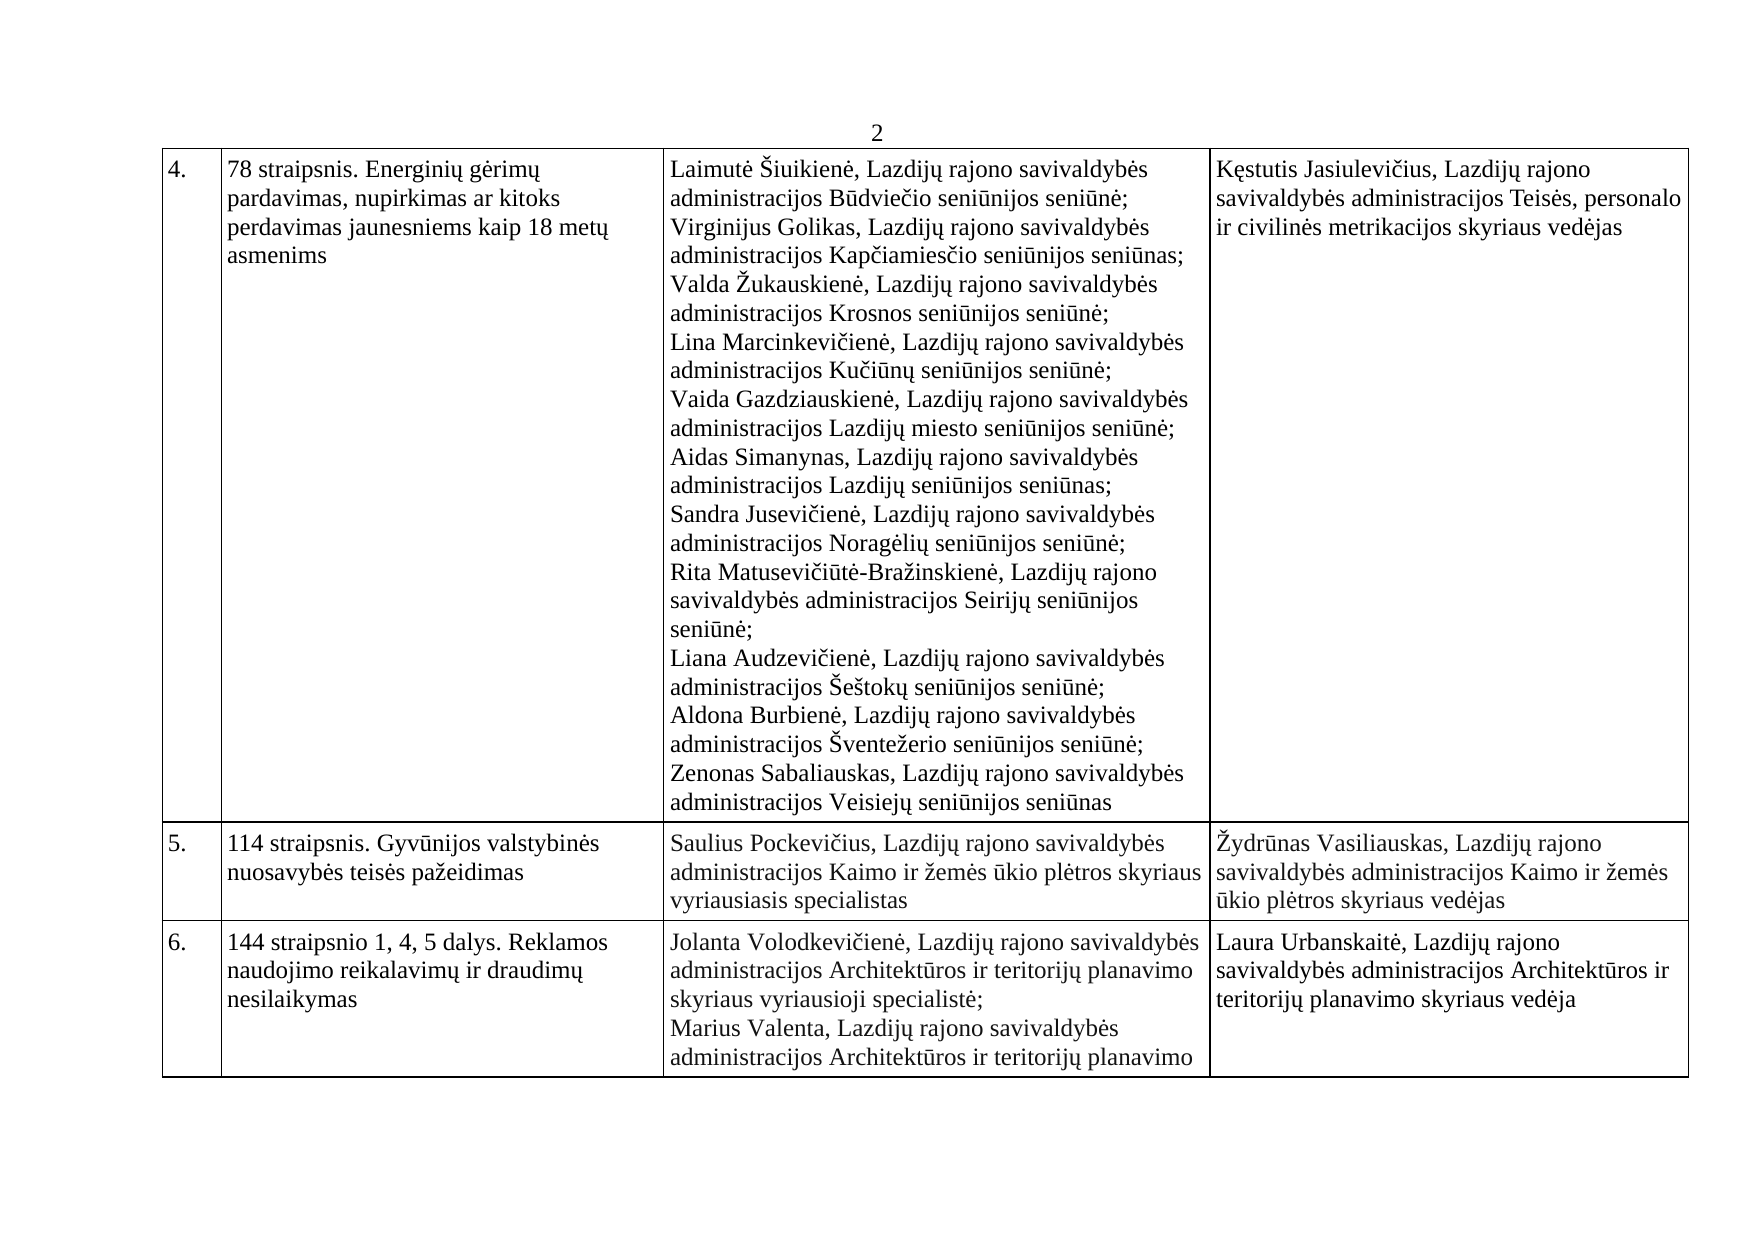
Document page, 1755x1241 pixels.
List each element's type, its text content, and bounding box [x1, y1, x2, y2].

table_cell 114 straipsnis. Gyvūnijos valstybinės nuosavybės teisės pažeidimas [222, 823, 663, 920]
table_cell 5. [163, 823, 221, 920]
table_cell 4. [163, 149, 221, 821]
table_cell Žydrūnas Vasiliauskas, Lazdijų rajono savivaldybės administracijos Kaimo ir žemės ūkio plėtros skyriaus vedėjas [1211, 823, 1688, 920]
table_cell Kęstutis Jasiulevičius, Lazdijų rajono savivaldybės administracijos Teisės, personalo ir civilinės metrikacijos skyriaus vedėjas [1211, 149, 1688, 821]
table_cell 78 straipsnis. Energinių gėrimų pardavimas, nupirkimas ar kitoks perdavimas jaunesniems kaip 18 metų asmenims [222, 149, 663, 821]
table_cell Jolanta Volodkevičienė, Lazdijų rajono savivaldybės administracijos Architektūros ir teritorijų planavimo skyriaus vyriausioji specialistė; Marius Valenta, Lazdijų rajono savivaldybės administracijos Architektūros ir teritorijų planavimo [664, 921, 1209, 1076]
table_cell 144 straipsnio 1, 4, 5 dalys. Reklamos naudojimo reikalavimų ir draudimų nesilaikymas [222, 921, 663, 1076]
table_cell Laimutė Šiuikienė, Lazdijų rajono savivaldybės administracijos Būdviečio seniūnijos seniūnė; Virginijus Golikas, Lazdijų rajono savivaldybės administracijos Kapčiamiesčio seniūnijos seniūnas; Valda Žukauskienė, Lazdijų rajono savivaldybės administracijos Krosnos seniūnijos seniūnė; Lina Marcinkevičienė, Lazdijų rajono savivaldybės administracijos Kučiūnų seniūnijos seniūnė; Vaida Gazdziauskienė, Lazdijų rajono savivaldybės administracijos Lazdijų miesto seniūnijos seniūnė; Aidas Simanynas, Lazdijų rajono savivaldybės administracijos Lazdijų seniūnijos seniūnas; Sandra Jusevičienė, Lazdijų rajono savivaldybės administracijos Noragėlių seniūnijos seniūnė; Rita Matusevičiūtė-Bražinskienė, Lazdijų rajono savivaldybės administracijos Seirijų seniūnijos seniūnė; Liana Audzevičienė, Lazdijų rajono savivaldybės administracijos Šeštokų seniūnijos seniūnė; Aldona Burbienė, Lazdijų rajono savivaldybės administracijos Šventežerio seniūnijos seniūnė; Zenonas Sabaliauskas, Lazdijų rajono savivaldybės administracijos Veisiejų seniūnijos seniūnas [664, 149, 1209, 821]
table_cell Laura Urbanskaitė, Lazdijų rajono savivaldybės administracijos Architektūros ir teritorijų planavimo skyriaus vedėja [1211, 921, 1688, 1076]
table_cell Saulius Pockevičius, Lazdijų rajono savivaldybės administracijos Kaimo ir žemės ūkio plėtros skyriaus vyriausiasis specialistas [664, 823, 1209, 920]
table_cell 6. [163, 921, 221, 1076]
